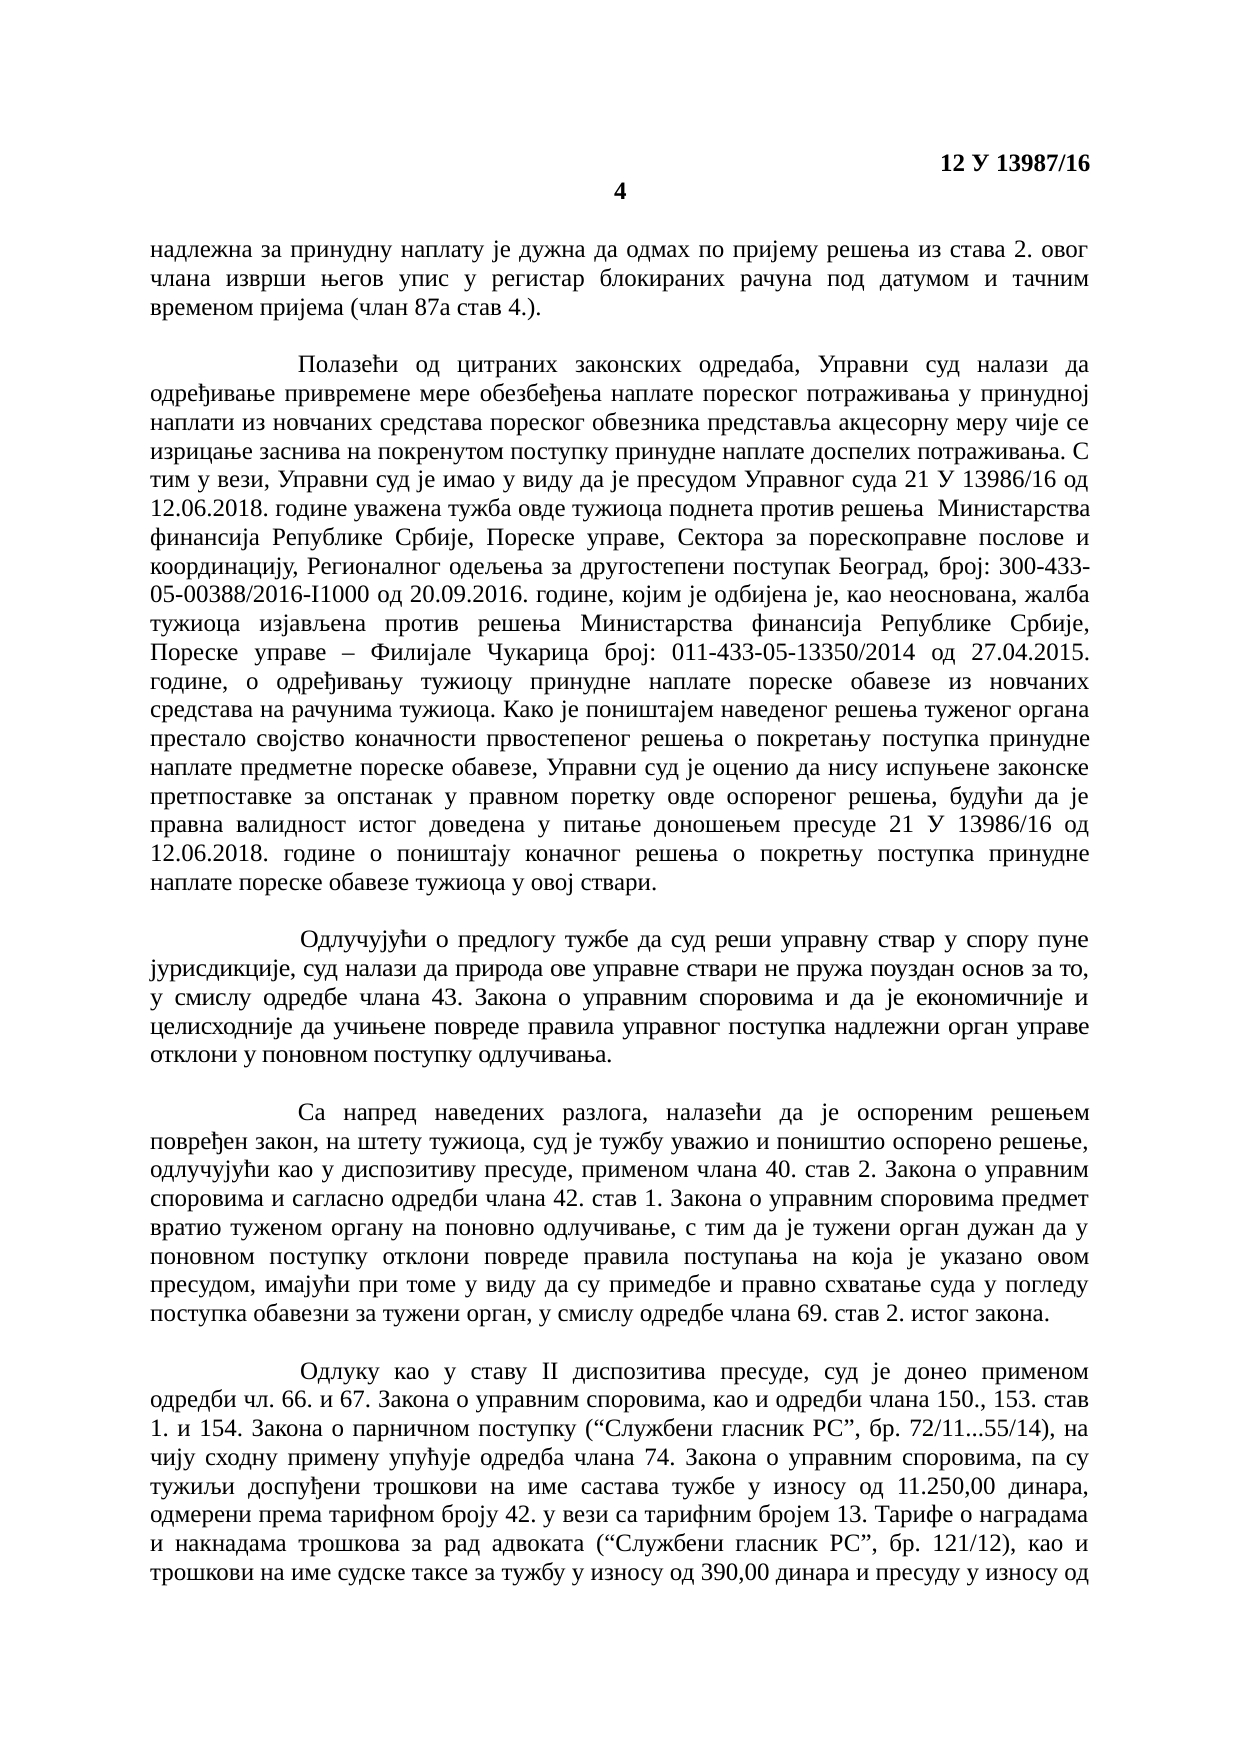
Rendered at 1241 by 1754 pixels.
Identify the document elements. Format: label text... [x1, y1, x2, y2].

text Одлуку као у ставу II диспозитива пресуде, суд је донео применом одредби чл. 66. и 67. Закона о управним споровима, као и одредби члана 150., 153. став 1. и 154. Закона о парничном поступку (“Службени гласник РС”, бр. 72/11...55/14), на чију сходну примену упућује одредба члана 74. Закона о управним споровима, па су тужиљи доспуђени трошкови на име састава тужбе у износу од 11.250,00 динара, одмерени према тарифном броју 42. у вези са тарифним бројем 13. Тарифе о наградама и накнадама трошкова за рад адвоката (“Службени гласник РС”, бр. 121/12), као и трошкови на име судске таксе за тужбу у износу од 390,00 динара и пресуду у износу од [150, 1356, 1090, 1586]
text надлежна за принудну наплату је дужна да одмах по пријему решења из става 2. овог члана изврши његов упис у регистар блокираних рачуна под датумом и тачним временом пријема (члан 87а став 4.). [150, 234, 1090, 321]
text Са напред наведених разлога, налазећи да је оспореним решењем повређен закон, на штету тужиоца, суд је тужбу уважио и поништио оспорено решење, одлучујући као у диспозитиву пресуде, применом члана 40. став 2. Закона о управним споровима и сагласно одредби члана 42. став 1. Закона о управним споровима предмет вратио туженом органу на поновно одлучивање, с тим да је тужени орган дужан да у поновном поступку отклони повреде правила поступања на која је указано овом пресудом, имајући при томе у виду да су примедбе и правно схватање суда у погледу поступка обавезни за тужени орган, у смислу одредбе члана 69. став 2. истог закона. [150, 1097, 1090, 1327]
text Одлучујући о предлогу тужбе да суд реши управну ствар у спору пуне јурисдикције, суд налази да природа ове управне ствари не пружа поуздан основ за то, у смислу одредбе члана 43. Закона о управним споровима и да је економичније и целисходније да учињене повреде правила управног поступка надлежни орган управе отклони у поновном поступку одлучивања. [150, 924, 1090, 1068]
text Полазећи од цитраних законских одредаба, Управни суд налази да одређивање привремене мере обезбеђења наплате пореског потраживања у принудној наплати из новчаних средстава пореског обвезника представља акцесорну меру чије се изрицање заснива на покренутом поступку принудне наплате доспелих потраживања. С тим у вези, Управни суд је имао у виду да је пресудом Управног суда 21 У 13986/16 од 12.06.2018. године уважена тужба овде тужиоца поднета против решења Министарства финансија Републике Србије, Пореске управе, Сектора за порескоправне послове и координацију, Регионалног одељења за другостепени поступак Београд, број: 300-433-05-00388/2016-I1000 од 20.09.2016. године, којим је одбијена је, као неоснована, жалба тужиоца изјављена против решења Министарства финансија Републике Србије, Пореске управе – Филијале Чукарица број: 011-433-05-13350/2014 од 27.04.2015. године, о одређивању тужиоцу принудне наплате пореске обавезе из новчаних средстава на рачунима тужиоца. Како је поништајем наведеног решења туженог органа престало својство коначности првостепеног решења о покретању поступка принудне наплате предметне пореске обавезе, Управни суд је оценио да нису испуњене законске претпоставке за опстанак у правном поретку овде оспореног решења, будући да је правна валидност истог доведена у питање доношењем пресуде 21 У 13986/16 од 12.06.2018. године о поништају коначног решења о покретњу поступка принудне наплате пореске обавезе тужиоца у овој ствари. [150, 349, 1090, 896]
